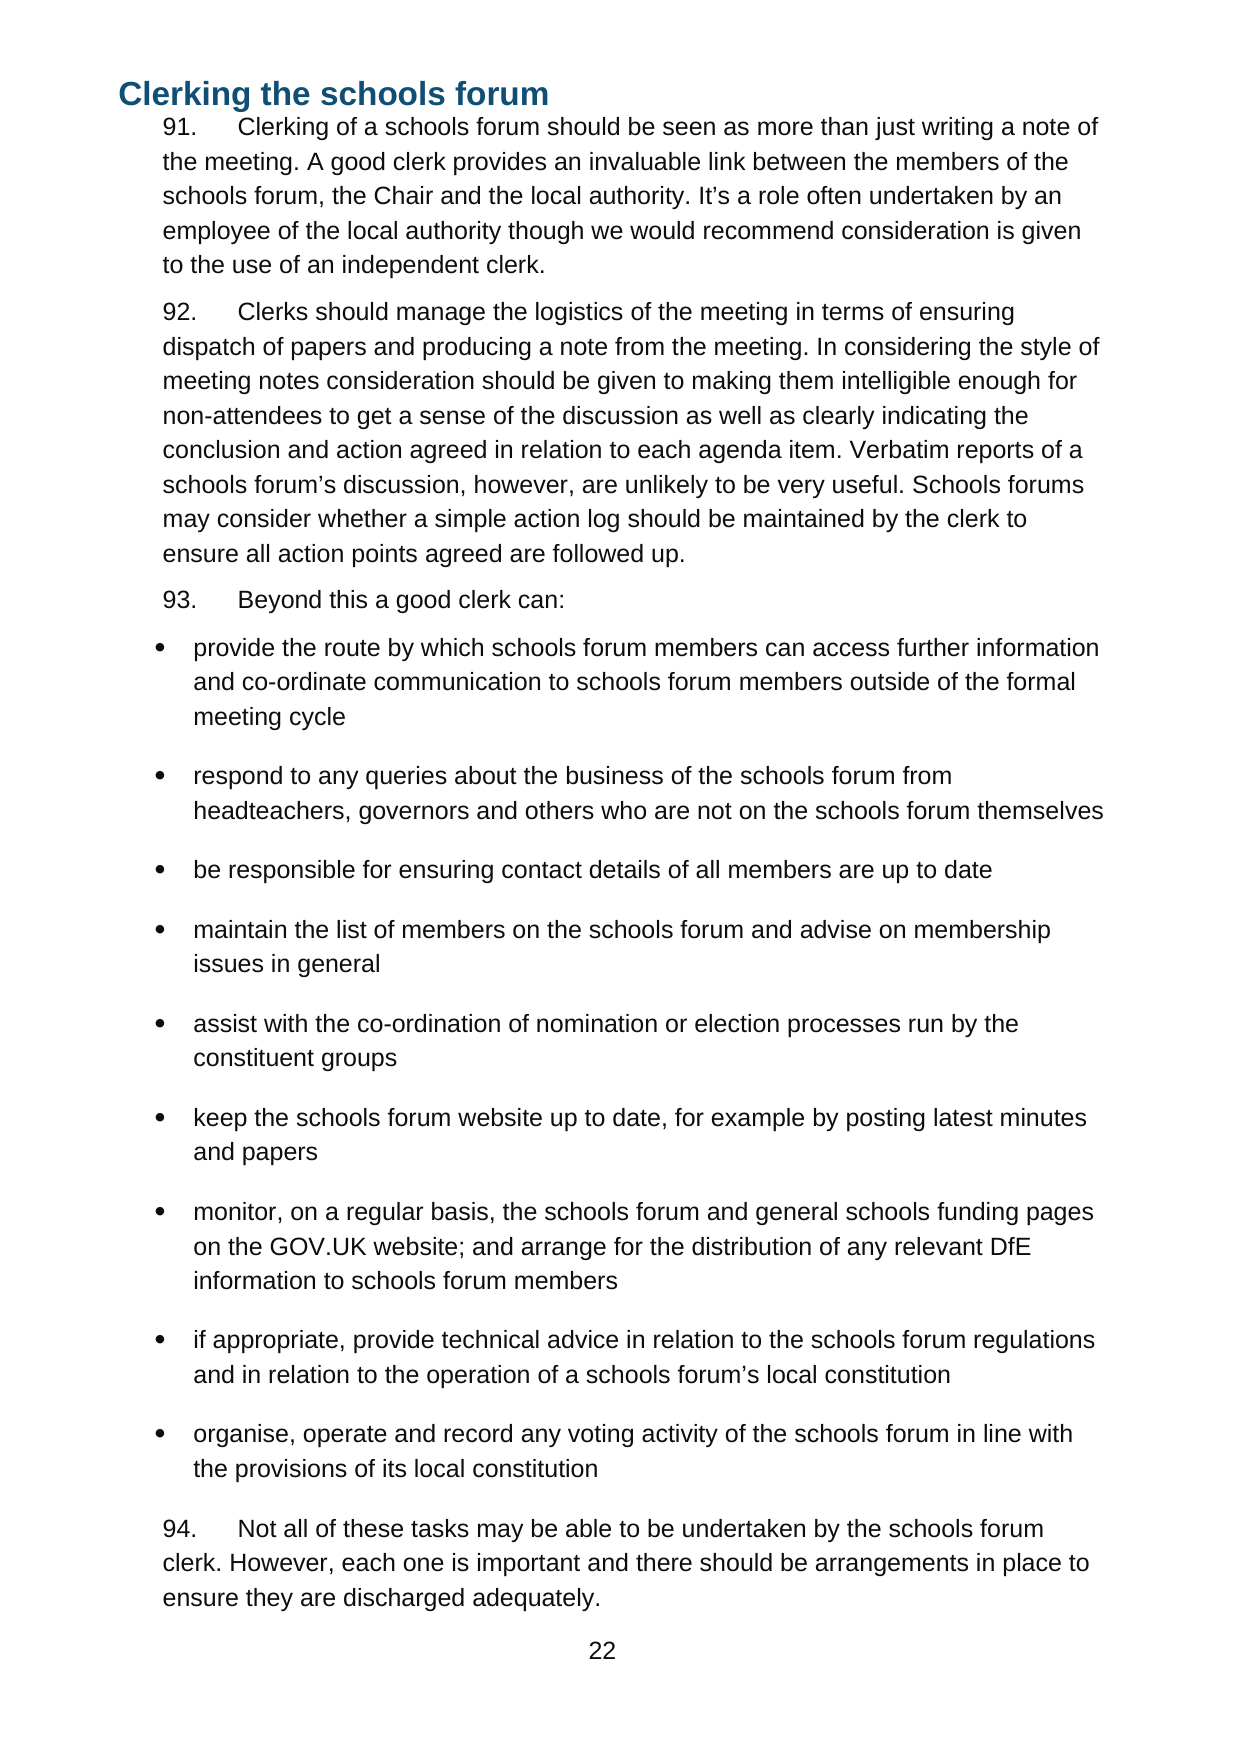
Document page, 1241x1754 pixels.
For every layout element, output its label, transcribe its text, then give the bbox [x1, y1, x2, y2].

list if appropriate, provide technical advice in relation to the schools forum regulations and in relation to the operation of a schools forum’s local constitution [156, 1325, 1107, 1389]
list assist with the co-ordination of nomination or election processes run by the constituent groups [156, 1009, 1107, 1072]
list Not all of these tasks may be able to be undertaken by the schools forum clerk. However, each one is important and there should be arrangements in place to ensure they are discharged adequately. [162, 1513, 1107, 1611]
list respond to any queries about the business of the schools forum from headteachers, governors and others who are not on the schools forum themselves [156, 761, 1107, 824]
list monitor, on a regular basis, the schools forum and general schools funding pages on the GOV.UK website; and arrange for the distribution of any relevant DfE information to schools forum members [156, 1197, 1107, 1295]
list be responsible for ensuring contact details of all members are up to date [156, 855, 1107, 884]
list maintain the list of members on the schools forum and advise on membership issues in general [156, 915, 1107, 978]
subtitle Clerking the schools forum [118, 74, 1107, 112]
list keep the schools forum website up to date, for example by posting latest minutes and papers [156, 1103, 1107, 1166]
list Clerks should manage the logistics of the meeting in terms of ensuring dispatch of papers and producing a note from the meeting. In considering the style of meeting notes consideration should be given to making them intelligible enough for non-attendees to get a sense of the discussion as well as clearly indicating the conclusion and action agreed in relation to each agenda item. Verbatim reports of a schools forum’s discussion, however, are unlikely to be very useful. Schools forums may consider whether a simple action log should be maintained by the clerk to ensure all action points agreed are followed up. [162, 297, 1107, 567]
list Beyond this a good clerk can: [162, 586, 1107, 614]
list organise, operate and record any voting activity of the schools forum in line with the provisions of its local constitution [156, 1419, 1107, 1483]
list provide the route by which schools forum members can access further information and co-ordinate communication to schools forum members outside of the formal meeting cycle [156, 632, 1107, 730]
list Clerking of a schools forum should be seen as more than just writing a note of the meeting. A good clerk provides an invaluable link between the members of the schools forum, the Chair and the local authority. It’s a role often undertaken by an employee of the local authority though we would recommend consideration is given to the use of an independent clerk. [162, 112, 1107, 279]
